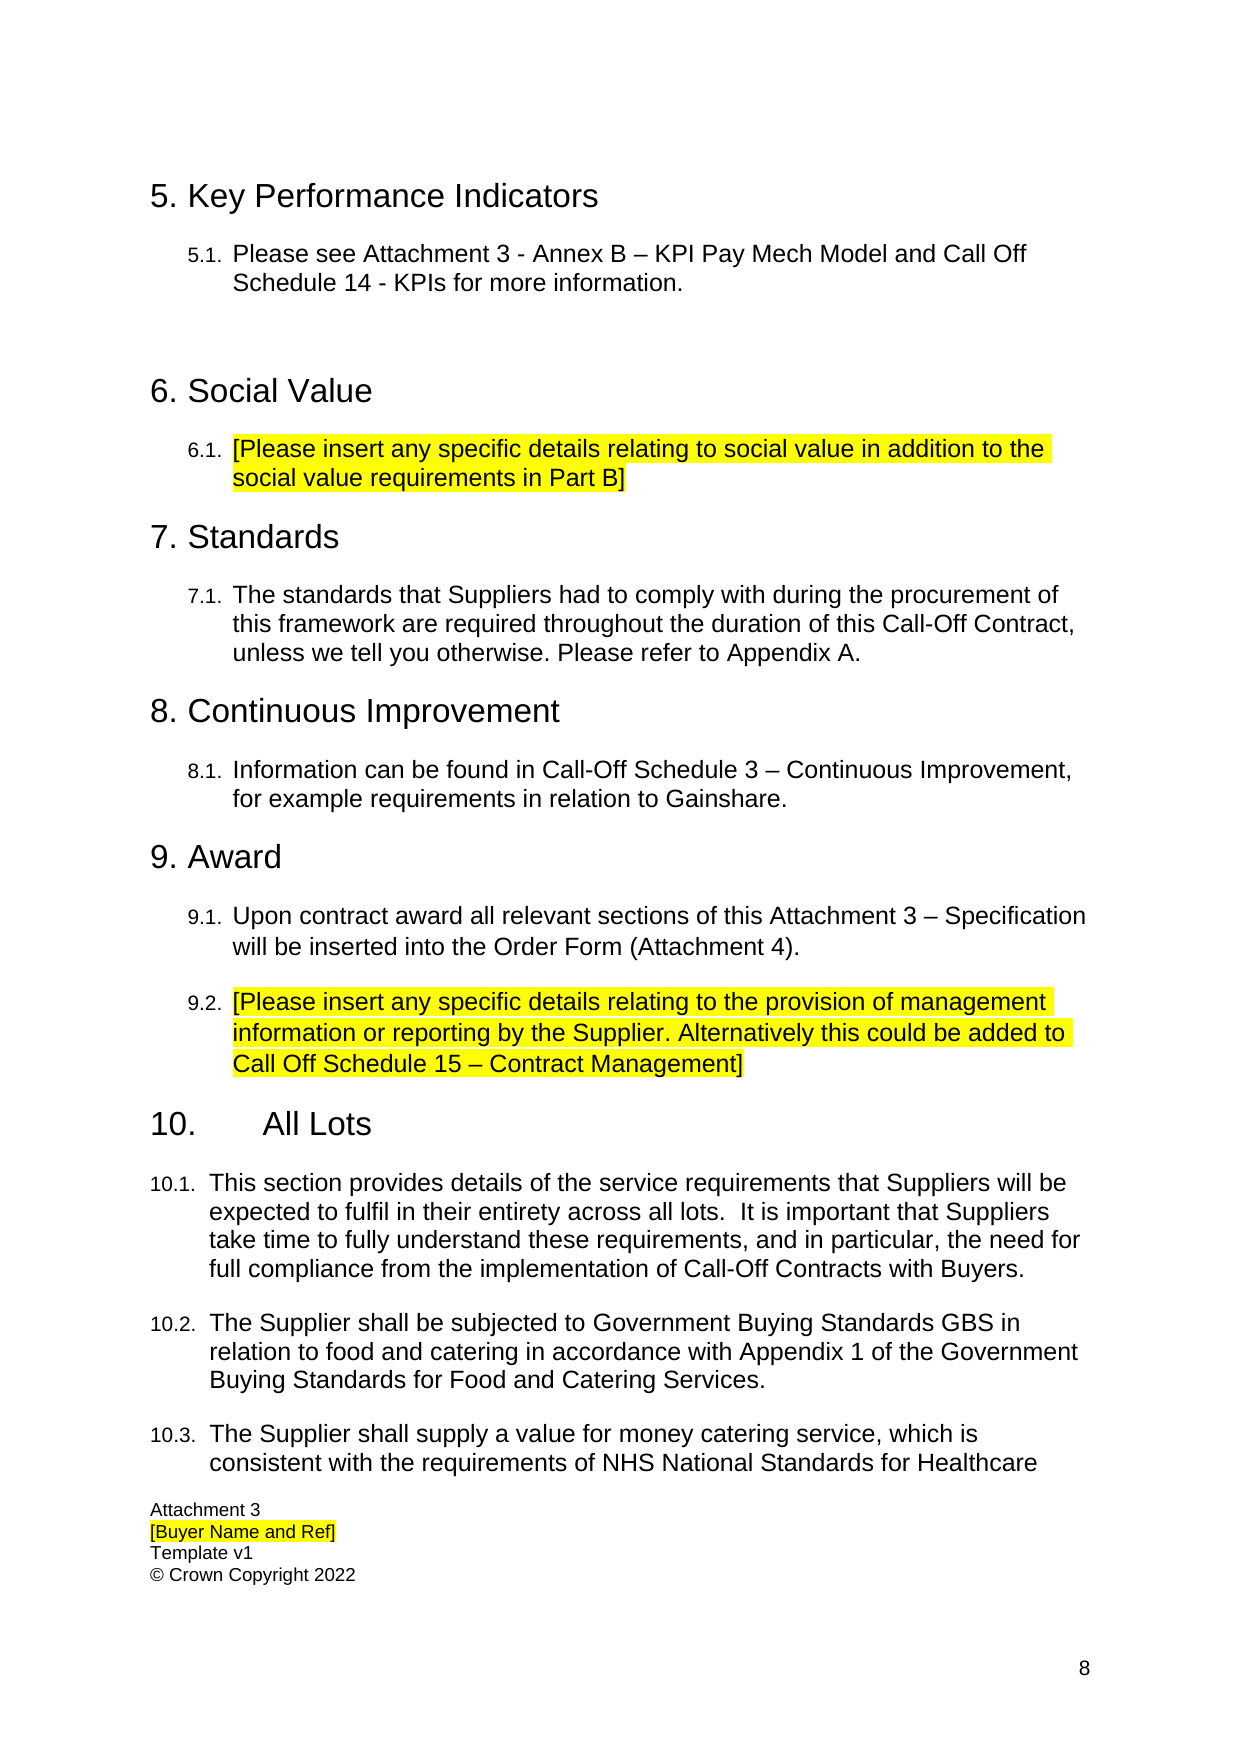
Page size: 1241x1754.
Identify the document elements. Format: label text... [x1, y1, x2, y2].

list This section provides details of the service requirements that Suppliers will be expected to fulfil in their entirety across all lots. It is important that Suppliers take time to fully understand these requirements, and in particular, the need for full compliance from the implementation of Call-Off Contracts with Buyers. [149, 1168, 1090, 1283]
subtitle All Lots [150, 1104, 1090, 1143]
list Upon contract award all relevant sections of this Attachment 3 – Specification will be inserted into the Order Form (Attachment 4). [187, 901, 1090, 960]
subtitle Award [150, 837, 1090, 876]
list Information can be found in Call-Off Schedule 3 – Continuous Improvement, for example requirements in relation to Gainshare. [187, 755, 1090, 812]
list The standards that Suppliers had to comply with during the procurement of this framework are required throughout the duration of this Call-Off Contract, unless we tell you otherwise. Please refer to Appendix A. [187, 580, 1090, 666]
list The Supplier shall supply a value for money catering service, which is consistent with the requirements of NHS National Standards for Healthcare [150, 1419, 1090, 1477]
subtitle Standards [150, 517, 1090, 555]
subtitle Key Performance Indicators [150, 176, 1090, 214]
list [Please insert any specific details relating to social value in addition to the social value requirements in Part B] [187, 434, 1090, 492]
subtitle Continuous Improvement [150, 691, 1090, 730]
subtitle Social Value [150, 371, 1090, 409]
list [Please insert any specific details relating to the provision of management information or reporting by the Supplier. Alternatively this could be added to Call Off Schedule 15 – Contract Management] [187, 987, 1090, 1077]
list The Supplier shall be subjected to Government Buying Standards GBS in relation to food and catering in accordance with Appendix 1 of the Government Buying Standards for Food and Catering Services. [150, 1308, 1090, 1394]
list Please see Attachment 3 - Annex B – KPI Pay Mech Model and Call Off Schedule 14 - KPIs for more information. [187, 239, 1090, 297]
